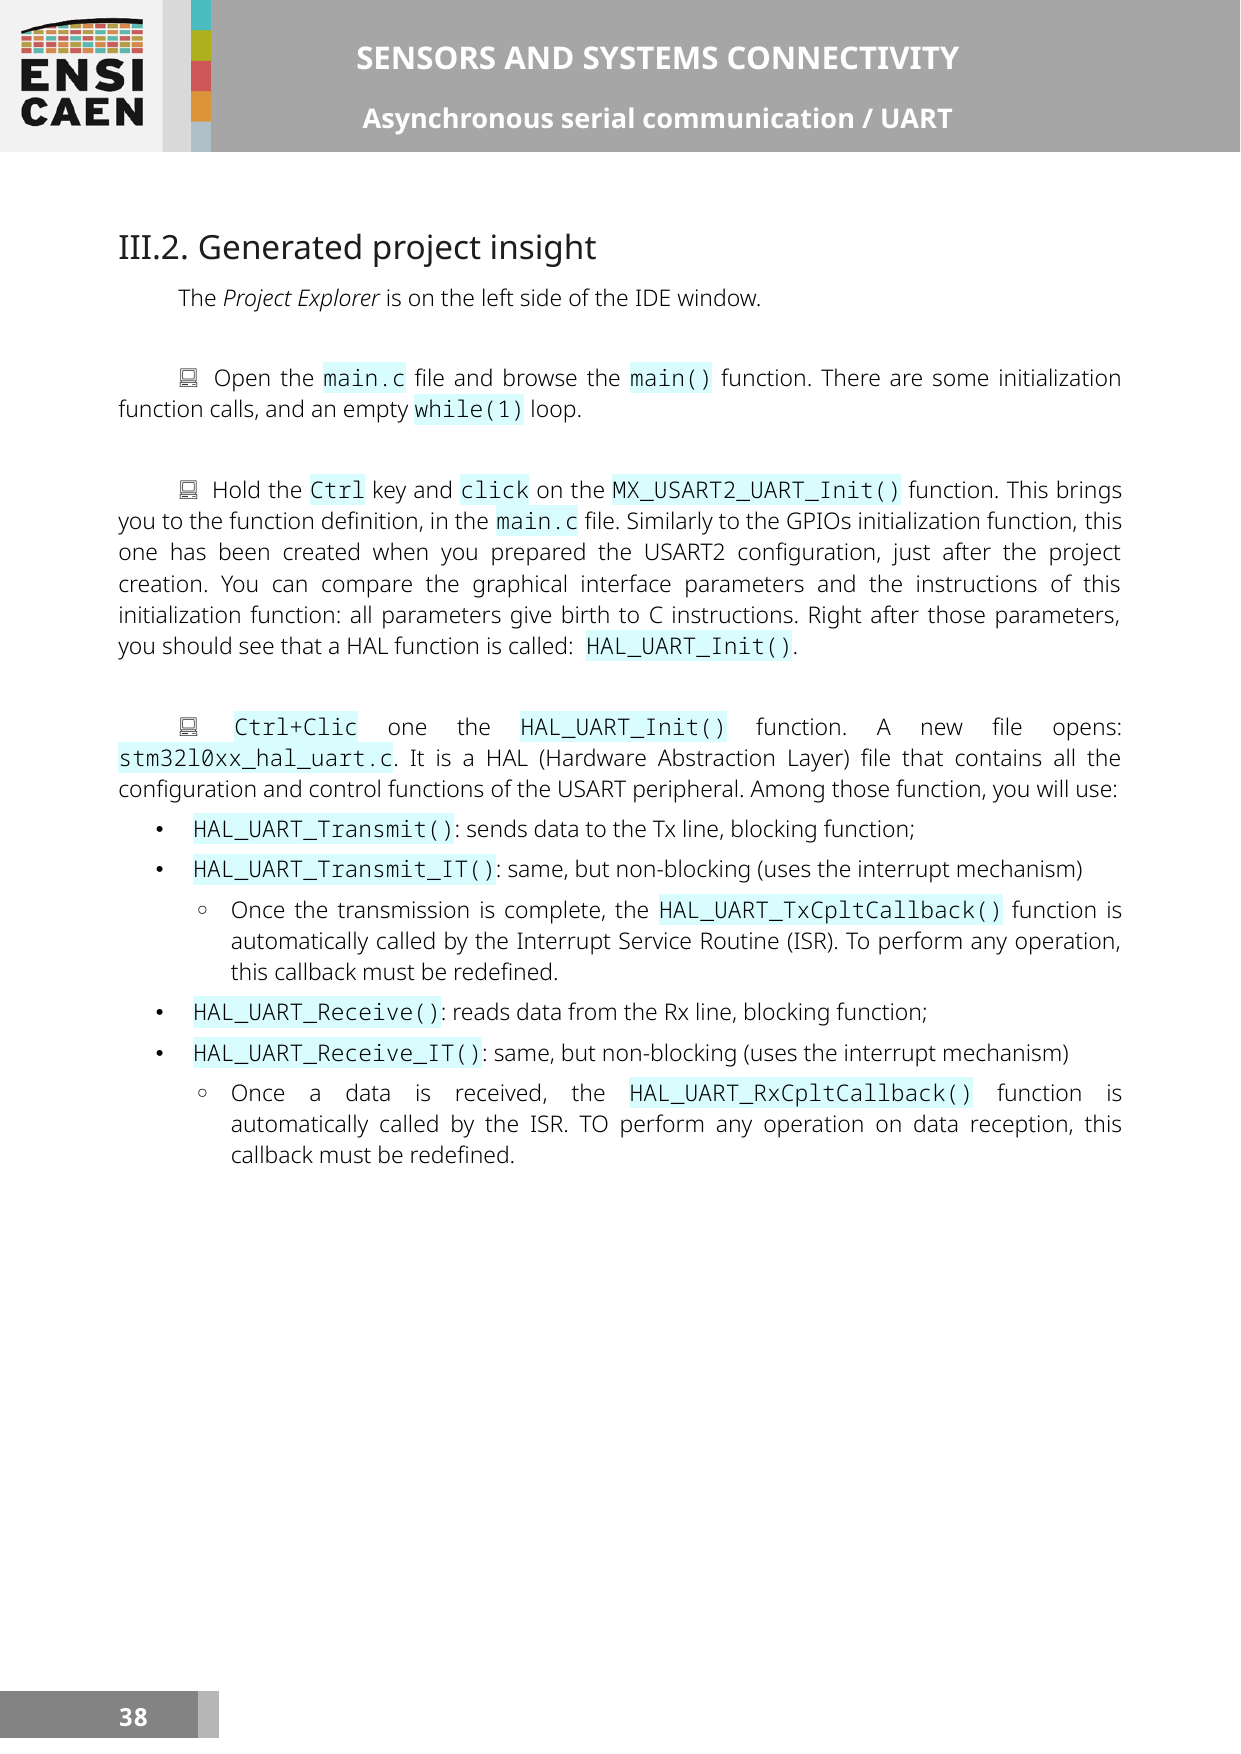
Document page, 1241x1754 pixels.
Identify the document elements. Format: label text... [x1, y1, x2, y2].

subtitle Generated project insight [118, 224, 1122, 269]
picture [0, 1691, 219, 1738]
list HAL_UART_Receive_IT(): same, but non-blocking (uses the interrupt mechanism) [482, 1037, 1122, 1068]
picture [0, 0, 1241, 152]
text  Open the main.c file and browse the main() function. There are some initialization function calls, and an empty while(1) loop. [118, 362, 1122, 425]
text The Project Explorer is on the left side of the IDE window. [118, 282, 1122, 313]
text  Ctrl+Clic one the HAL_UART_Init() function. A new file opens: stm32l0xx_hal_uart.c. It is a HAL (Hardware Abstraction Layer) file that contains all the configuration and control functions of the USART peripheral. Among those function, you will use: [118, 711, 1122, 804]
text  Hold the Ctrl key and click on the MX_USART2_UART_Init() function. This brings you to the function definition, in the main.c file. Similarly to the GPIOs initialization function, this one has been created when you prepared the USART2 configuration, just after the project creation. You can compare the graphical interface parameters and the instructions of this initialization function: all parameters give birth to C instructions. Right after those parameters, you should see that a HAL function is called: HAL_UART_Init(). [118, 474, 1122, 661]
list HAL_UART_Transmit_IT(): same, but non-blocking (uses the interrupt mechanism) [156, 853, 1122, 885]
list Once the transmission is complete, the HAL_UART_TxCpltCallback() function is automatically called by the Interrupt Service Routine (ISR). To perform any operation, this callback must be redefined. [193, 894, 1122, 987]
list HAL_UART_Receive(): reads data from the Rx line, blocking function; [441, 996, 1122, 1028]
list Once a data is received, the HAL_UART_RxCpltCallback() function is automatically called by the ISR. TO perform any operation on data reception, this callback must be redefined. [193, 1077, 1122, 1171]
list HAL_UART_Transmit(): sends data to the Tx line, blocking function; [454, 813, 1122, 844]
